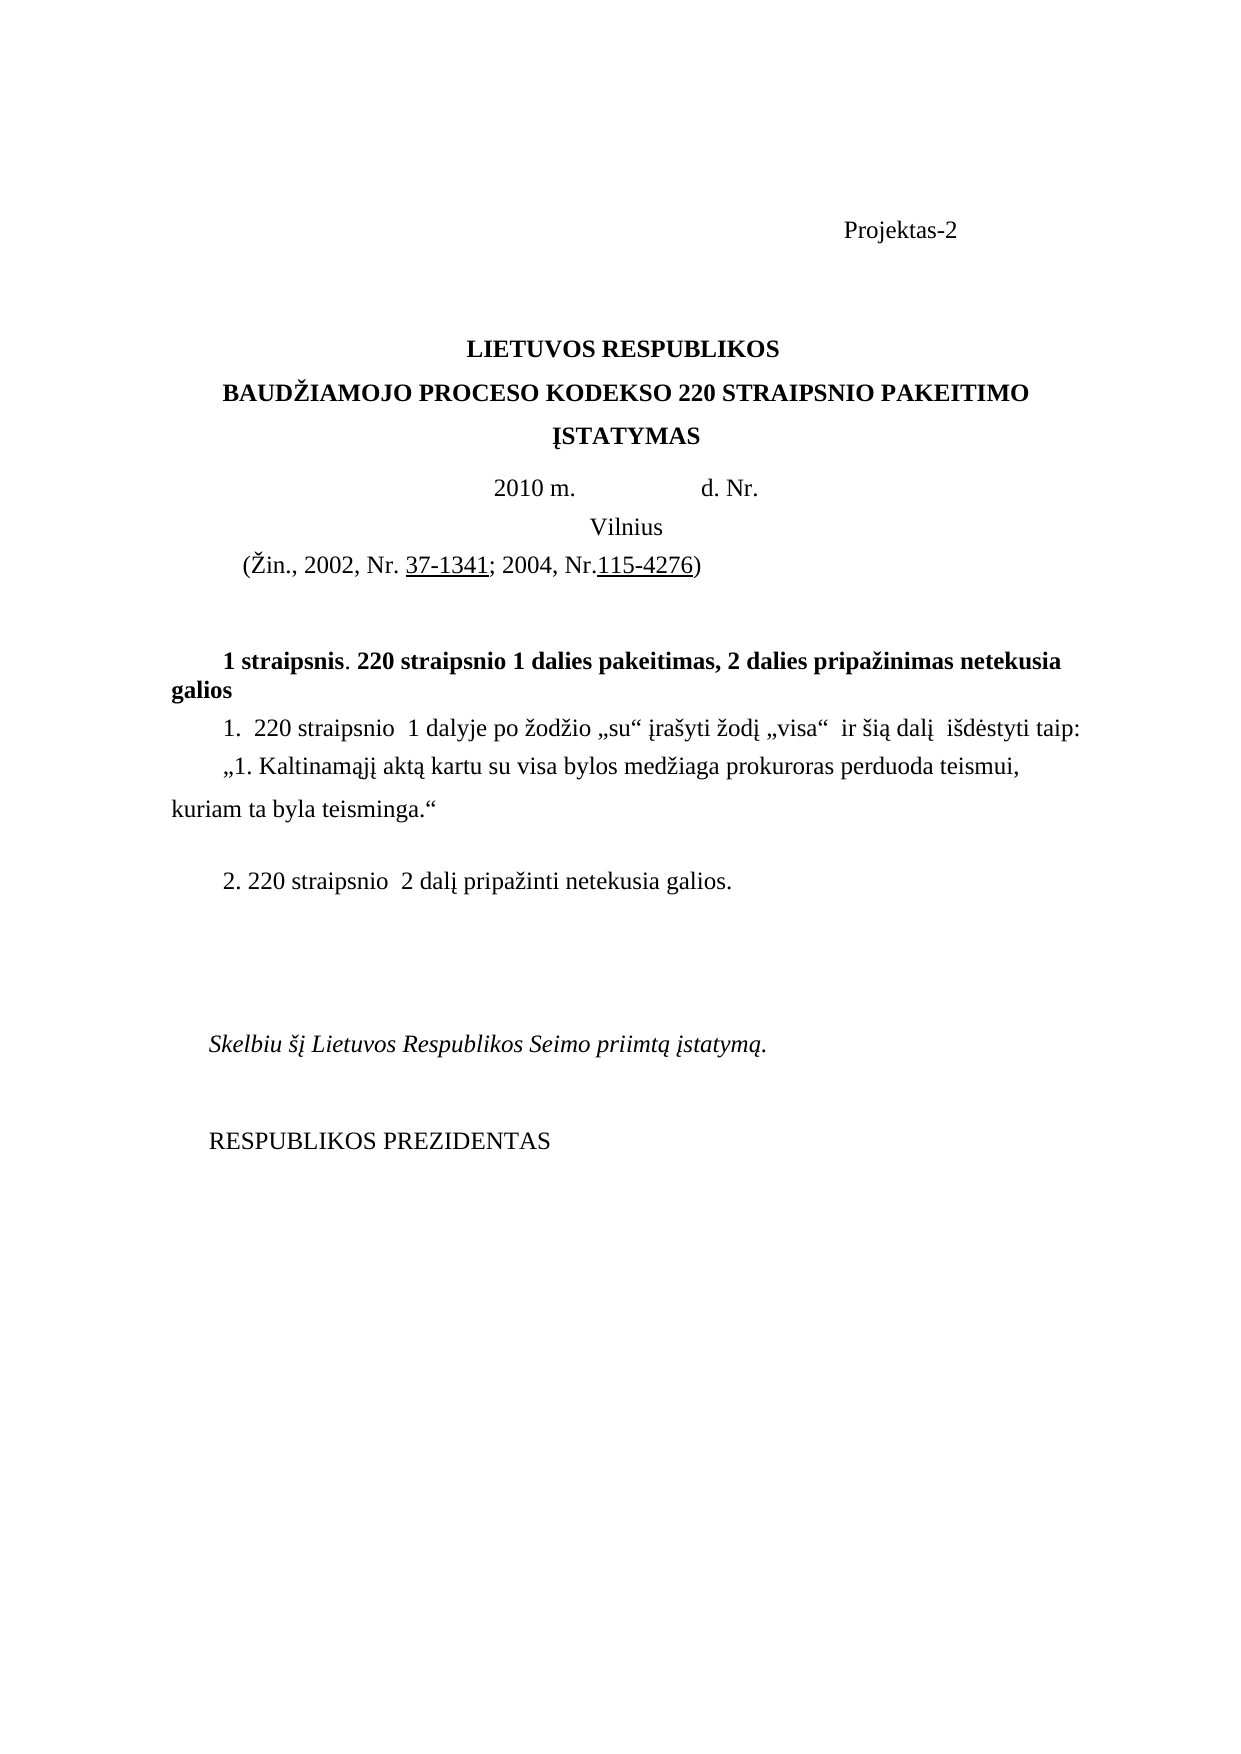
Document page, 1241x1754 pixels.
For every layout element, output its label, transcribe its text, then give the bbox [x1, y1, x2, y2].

text „1. Kaltinamąjį aktą kartu su visa bylos medžiaga prokuroras perduoda teismui, kuriam ta byla teisminga.“ [171, 751, 1081, 823]
text 1 straipsnis. 220 straipsnio 1 dalies pakeitimas, 2 dalies pripažinimas netekusia galios [171, 646, 1081, 703]
text (Žin., 2002, Nr. 37-1341; 2004, Nr.115-4276) [171, 550, 1081, 579]
text RESPUBLIKOS PREZIDENTAS [209, 1126, 977, 1155]
text LIETUVOS RESPUBLIKOS [171, 334, 1081, 363]
text 2. 220 straipsnio 2 dalį pripažinti netekusia galios. [171, 866, 1081, 895]
text 2010 m. d. Nr. [171, 473, 1081, 502]
text 1. 220 straipsnio 1 dalyje po žodžio „su“ įrašyti žodį „visa“ ir šią dalį išdėstyti taip: [171, 713, 1081, 742]
text ĮSTATYMAS [171, 421, 1081, 449]
text BAUDŽIAMOJO PROCESO KODEKSO 220 STRAIPSNIO PAKEITIMO [171, 378, 1081, 406]
text Vilnius [171, 512, 1081, 541]
text Skelbiu šį Lietuvos Respublikos Seimo priimtą įstatymą. [209, 1029, 977, 1058]
text Projektas-2 [171, 215, 1081, 243]
